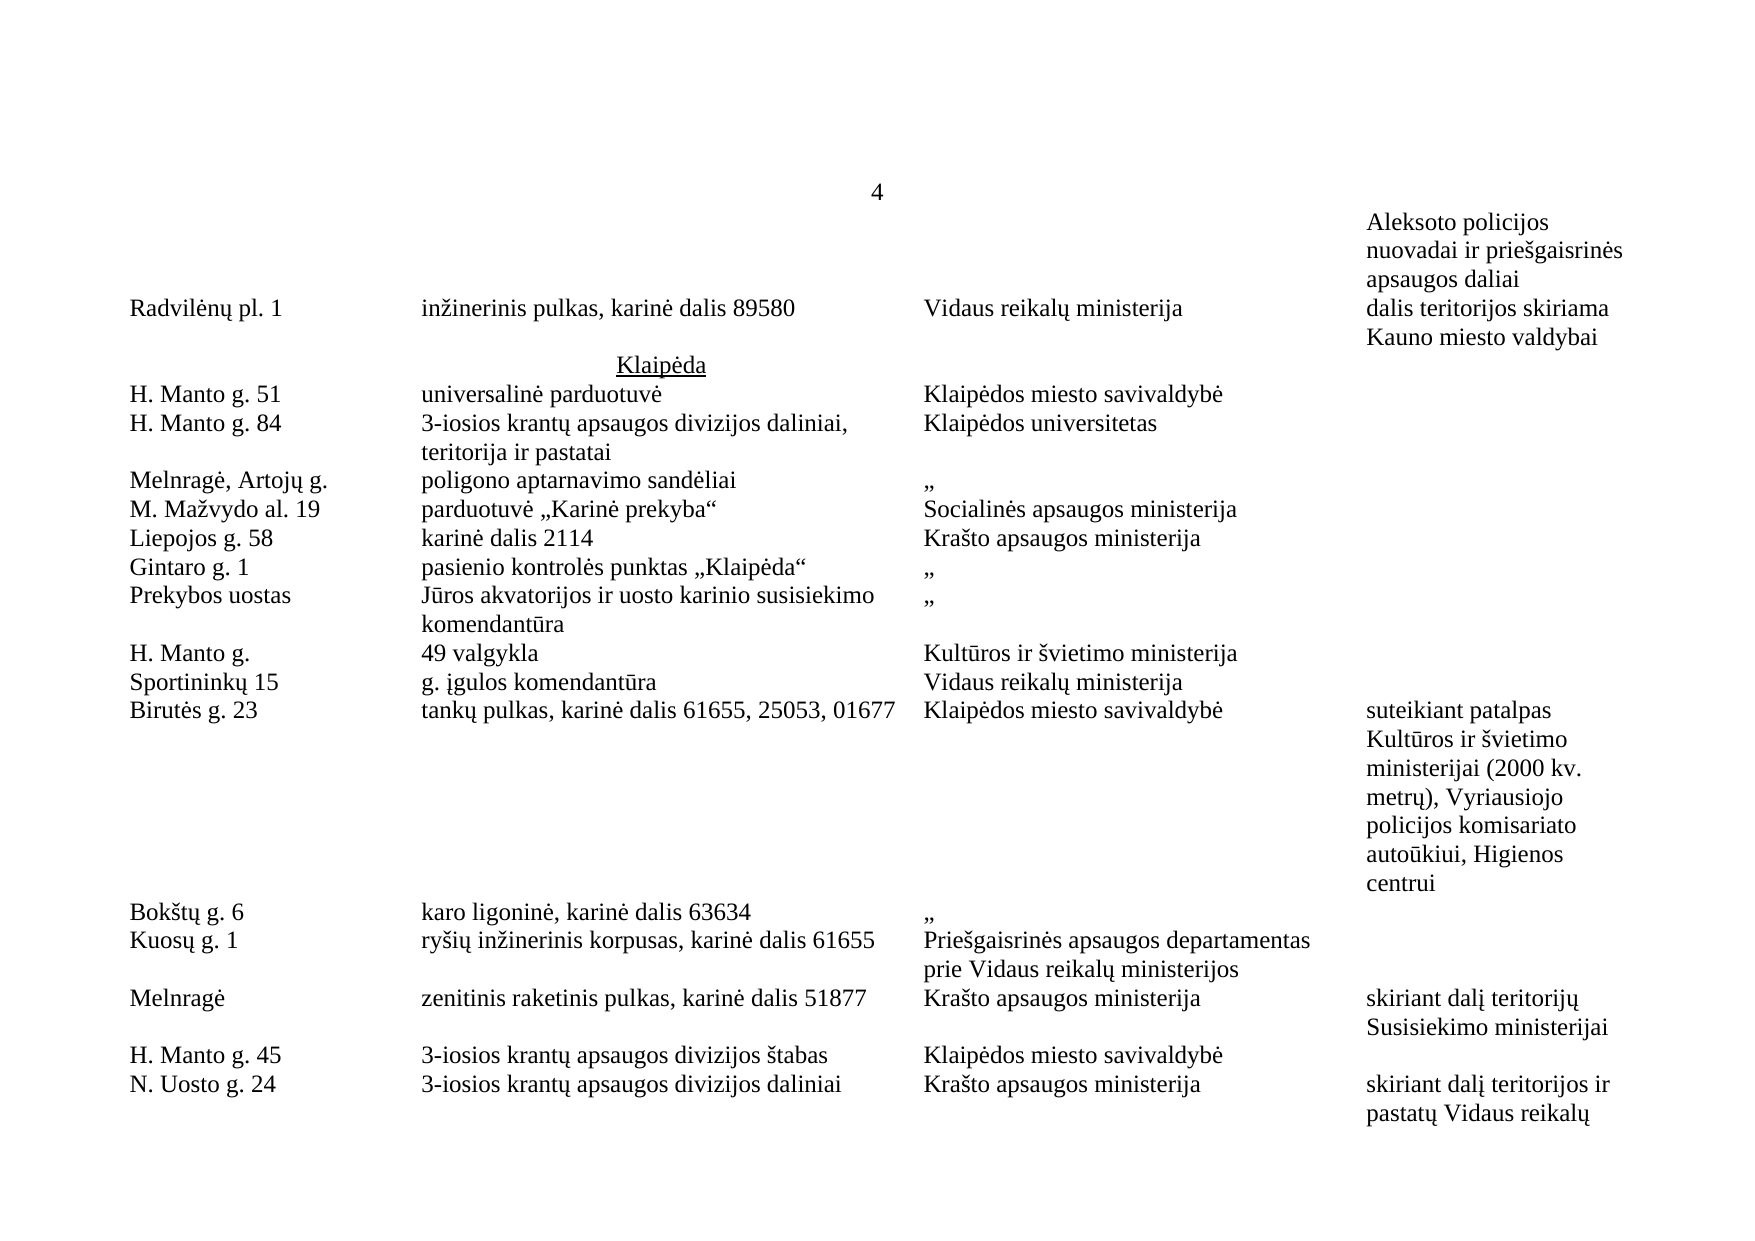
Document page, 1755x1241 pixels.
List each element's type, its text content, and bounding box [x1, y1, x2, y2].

table_cell M. Mažvydo al. 19 [118, 494, 410, 523]
table_cell Sportininkų 15 [118, 667, 410, 695]
table_cell Klaipėdos miesto savivaldybė [912, 695, 1355, 897]
table_cell tankų pulkas, karinė dalis 61655, 25053, 01677 [410, 695, 912, 897]
table_cell [1355, 552, 1650, 580]
table_cell Priešgaisrinės apsaugos departamentas prie Vidaus reikalų ministerijos [912, 925, 1355, 983]
table_cell parduotuvė „Karinė prekyba“ [410, 494, 912, 523]
table_cell Jūros akvatorijos ir uosto karinio susisiekimo komendantūra [410, 580, 912, 638]
table_cell Krašto apsaugos ministerija [912, 983, 1355, 1040]
table_cell [912, 207, 1355, 293]
table_cell poligono aptarnavimo sandėliai [410, 465, 912, 494]
table_cell Socialinės apsaugos ministerija [912, 494, 1355, 523]
table_cell suteikiant patalpas Kultūros ir švietimo ministerijai (2000 kv. metrų), Vyriausiojo policijos komisariato autoūkiui, Higienos centrui [1355, 695, 1650, 897]
table_cell karo ligoninė, karinė dalis 63634 [410, 897, 912, 925]
table_cell karinė dalis 2114 [410, 523, 912, 552]
table_cell [1355, 925, 1650, 983]
table_cell [1355, 350, 1650, 379]
table_cell inžinerinis pulkas, karinė dalis 89580 [410, 293, 912, 350]
table_cell N. Uosto g. 24 [118, 1069, 410, 1127]
table_cell Bokštų g. 6 [118, 897, 410, 925]
table_cell Aleksoto policijos nuovadai ir priešgaisrinės apsaugos daliai [1355, 207, 1650, 293]
table_cell Vidaus reikalų ministerija [912, 293, 1355, 350]
table_cell ryšių inžinerinis korpusas, karinė dalis 61655 [410, 925, 912, 983]
table_cell 3-iosios krantų apsaugos divizijos daliniai, teritorija ir pastatai [410, 408, 912, 465]
table_cell Melnragė, Artojų g. [118, 465, 410, 494]
table_cell H. Manto g. 84 [118, 408, 410, 465]
table_cell [1355, 523, 1650, 552]
table_cell [912, 350, 1355, 379]
table_cell Krašto apsaugos ministerija [912, 1069, 1355, 1127]
table_cell Kultūros ir švietimo ministerija [912, 638, 1355, 667]
table_cell Krašto apsaugos ministerija [912, 523, 1355, 552]
table_cell Birutės g. 23 [118, 695, 410, 897]
table_cell [1355, 1040, 1650, 1069]
table_cell Klaipėdos miesto savivaldybė [912, 379, 1355, 408]
table_cell [1355, 379, 1650, 408]
table_cell skiriant dalį teritorijos ir pastatų Vidaus reikalų [1355, 1069, 1650, 1127]
table_cell „ [912, 465, 1355, 494]
table_cell [1355, 667, 1650, 695]
table_cell 3-iosios krantų apsaugos divizijos daliniai [410, 1069, 912, 1127]
table_cell Liepojos g. 58 [118, 523, 410, 552]
table_cell skiriant dalį teritorijų Susisiekimo ministerijai [1355, 983, 1650, 1040]
table_cell Melnragė [118, 983, 410, 1040]
table_cell [1355, 494, 1650, 523]
table_cell „ [912, 897, 1355, 925]
table_cell [1355, 408, 1650, 465]
table_cell g. įgulos komendantūra [410, 667, 912, 695]
table_cell Klaipėdos miesto savivaldybė [912, 1040, 1355, 1069]
table_cell [1355, 465, 1650, 494]
table_cell 49 valgykla [410, 638, 912, 667]
table_cell Radvilėnų pl. 1 [118, 293, 410, 350]
table_cell H. Manto g. [118, 638, 410, 667]
table_cell Vidaus reikalų ministerija [912, 667, 1355, 695]
table_cell „ [912, 580, 1355, 638]
table_cell Klaipėdos universitetas [912, 408, 1355, 465]
table_cell Gintaro g. 1 [118, 552, 410, 580]
table_cell [410, 207, 912, 293]
table_cell [1355, 580, 1650, 638]
table_cell [118, 350, 410, 379]
table_cell pasienio kontrolės punktas „Klaipėda“ [410, 552, 912, 580]
table_cell [1355, 638, 1650, 667]
table_cell dalis teritorijos skiriama Kauno miesto valdybai [1355, 293, 1650, 350]
table_cell 3-iosios krantų apsaugos divizijos štabas [410, 1040, 912, 1069]
table_cell Prekybos uostas [118, 580, 410, 638]
table_cell H. Manto g. 51 [118, 379, 410, 408]
table_cell Kuosų g. 1 [118, 925, 410, 983]
table_cell H. Manto g. 45 [118, 1040, 410, 1069]
table_cell [1355, 897, 1650, 925]
table_cell „ [912, 552, 1355, 580]
table_cell zenitinis raketinis pulkas, karinė dalis 51877 [410, 983, 912, 1040]
table_cell universalinė parduotuvė [410, 379, 912, 408]
table_cell Klaipėda [410, 350, 912, 379]
table_cell [118, 207, 410, 293]
